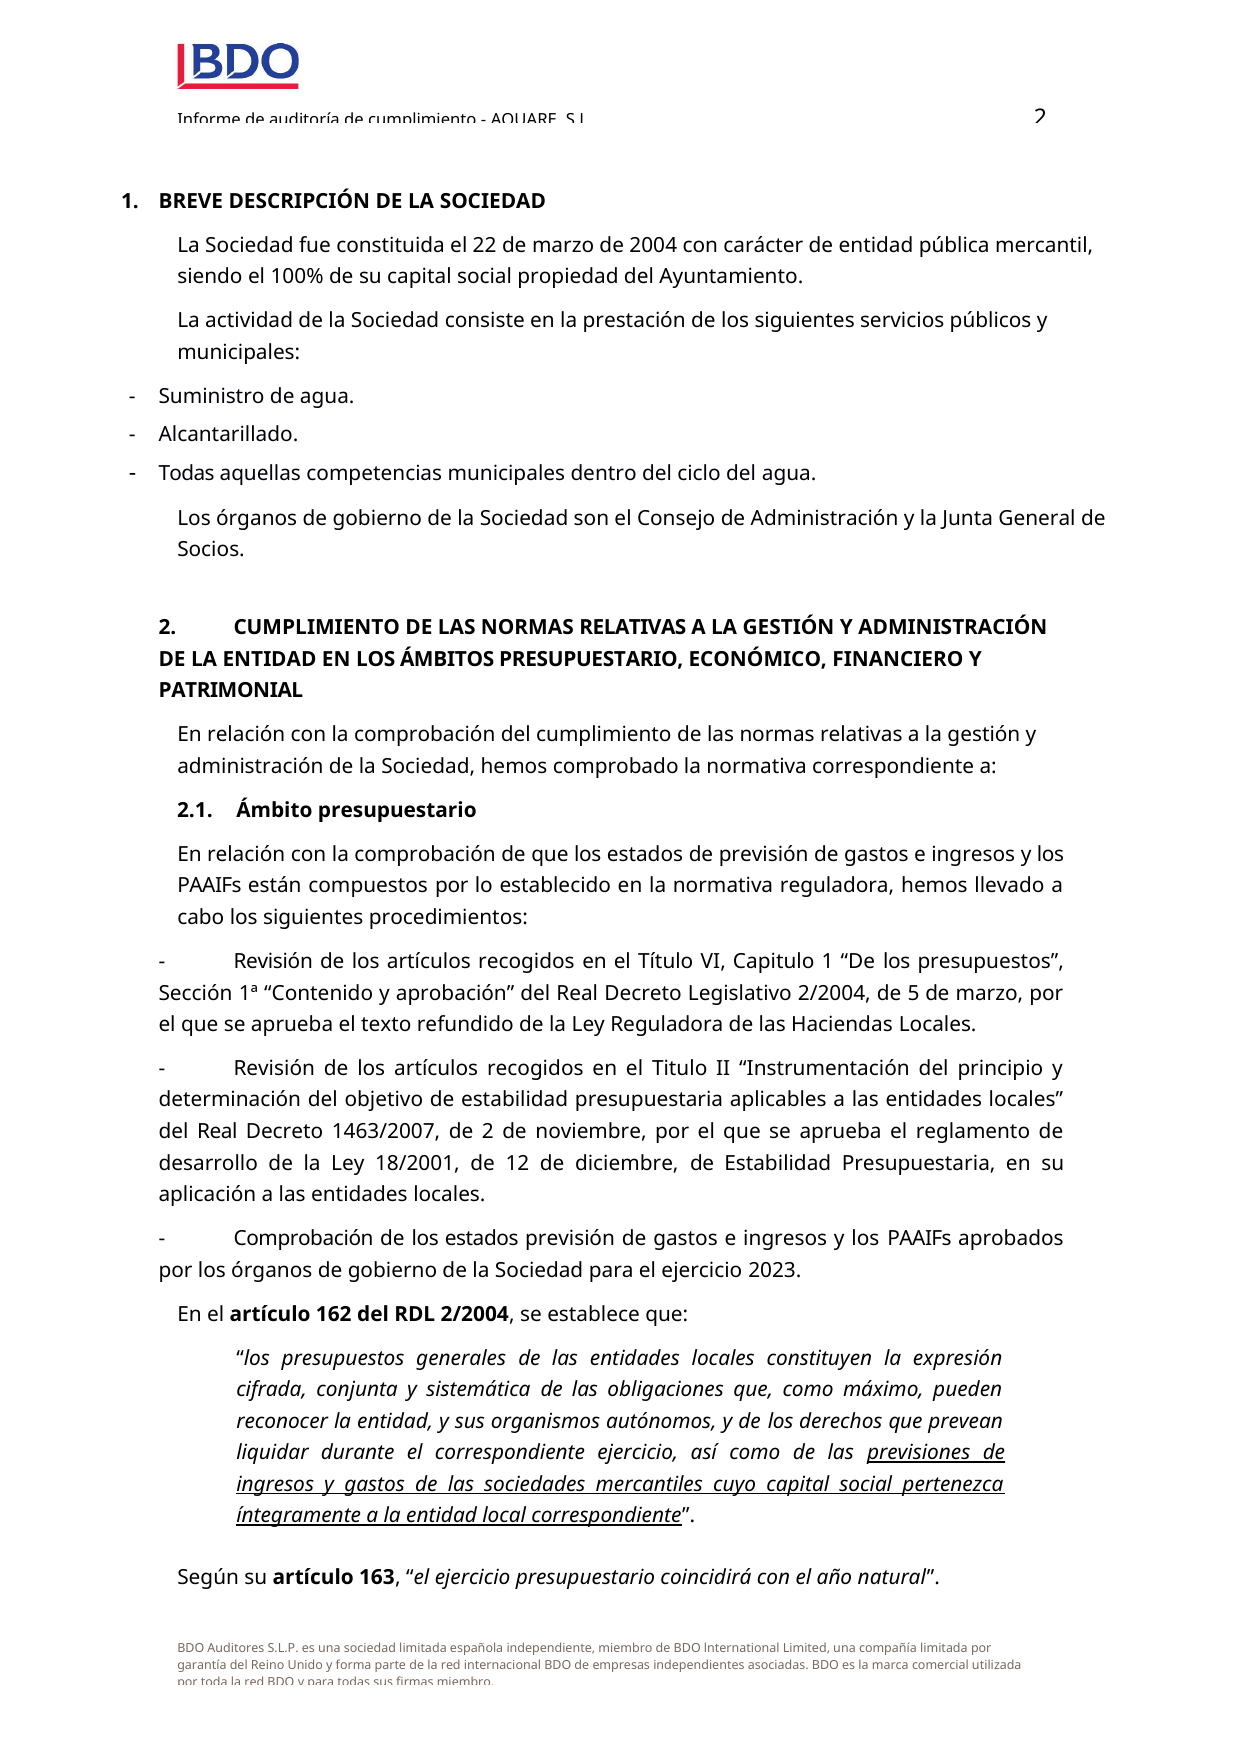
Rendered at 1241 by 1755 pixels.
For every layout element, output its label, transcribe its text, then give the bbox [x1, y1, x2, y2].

text En relación con la comprobación del cumplimiento de las normas relativas a la gestión y administración de la Sociedad, hemos comprobado la normativa correspondiente a: [177, 719, 1108, 779]
list Ámbito presupuestario [177, 795, 1241, 823]
list CUMPLIMIENTO DE LAS NORMAS RELATIVAS A LA GESTIÓN Y ADMINISTRACIÓN DE LA ENTIDAD EN LOS ÁMBITOS PRESUPUESTARIO, ECONÓMICO, FINANCIERO Y PATRIMONIAL [158, 612, 1065, 704]
text En relación con la comprobación de que los estados de previsión de gastos e ingresos y los PAAIFs están compuestos por lo establecido en la normativa reguladora, hemos llevado a cabo los siguientes procedimientos: [177, 839, 1064, 930]
text La actividad de la Sociedad consiste en la prestación de los siguientes servicios públicos y municipales: [177, 305, 1108, 365]
text “los presupuestos generales de las entidades locales constituyen la expresión cifrada, conjunta y sistemática de las obligaciones que, como máximo, pueden reconocer la entidad, y sus organismos autónomos, y de los derechos que prevean liquidar durante el correspondiente ejercicio, así como de las previsiones de ingresos y gastos de las sociedades mercantiles cuyo capital social pertenezca [236, 1343, 1005, 1493]
list Comprobación de los estados previsión de gastos e ingresos y los PAAIFs aprobados por los órganos de gobierno de la Sociedad para el ejercicio 2023. [158, 1223, 1064, 1283]
text Los órganos de gobierno de la Sociedad son el Consejo de Administración y la Junta General de Socios. [177, 503, 1108, 563]
text En el artículo 162 del RDL 2/2004, se establece que: [177, 1299, 1241, 1327]
list BREVE DESCRIPCIÓN DE LA SOCIEDAD [121, 186, 1241, 214]
text Según su artículo 163, “el ejercicio presupuestario coincidirá con el año natural”. [177, 1562, 1241, 1591]
list Suministro de agua. [129, 381, 1241, 409]
list Revisión de los artículos recogidos en el Titulo II “Instrumentación del principio y determinación del objetivo de estabilidad presupuestaria aplicables a las entidades locales” del Real Decreto 1463/2007, de 2 de noviembre, por el que se aprueba el reglamento de desarrollo de la Ley 18/2001, de 12 de diciembre, de Estabilidad Presupuestaria, en su aplicación a las entidades locales. [158, 1053, 1064, 1208]
text íntegramente a la entidad local correspondiente”. [236, 1494, 1005, 1529]
list Todas aquellas competencias municipales dentro del ciclo del agua. [129, 456, 1241, 488]
list Revisión de los artículos recogidos en el Título VI, Capitulo 1 “De los presupuestos”, Sección 1ª “Contenido y aprobación” del Real Decreto Legislativo 2/2004, de 5 de marzo, por el que se aprueba el texto refundido de la Ley Reguladora de las Haciendas Locales. [158, 946, 1064, 1038]
list Alcantarillado. [129, 419, 1241, 447]
text La Sociedad fue constituida el 22 de marzo de 2004 con carácter de entidad pública mercantil, siendo el 100% de su capital social propiedad del Ayuntamiento. [177, 230, 1108, 290]
